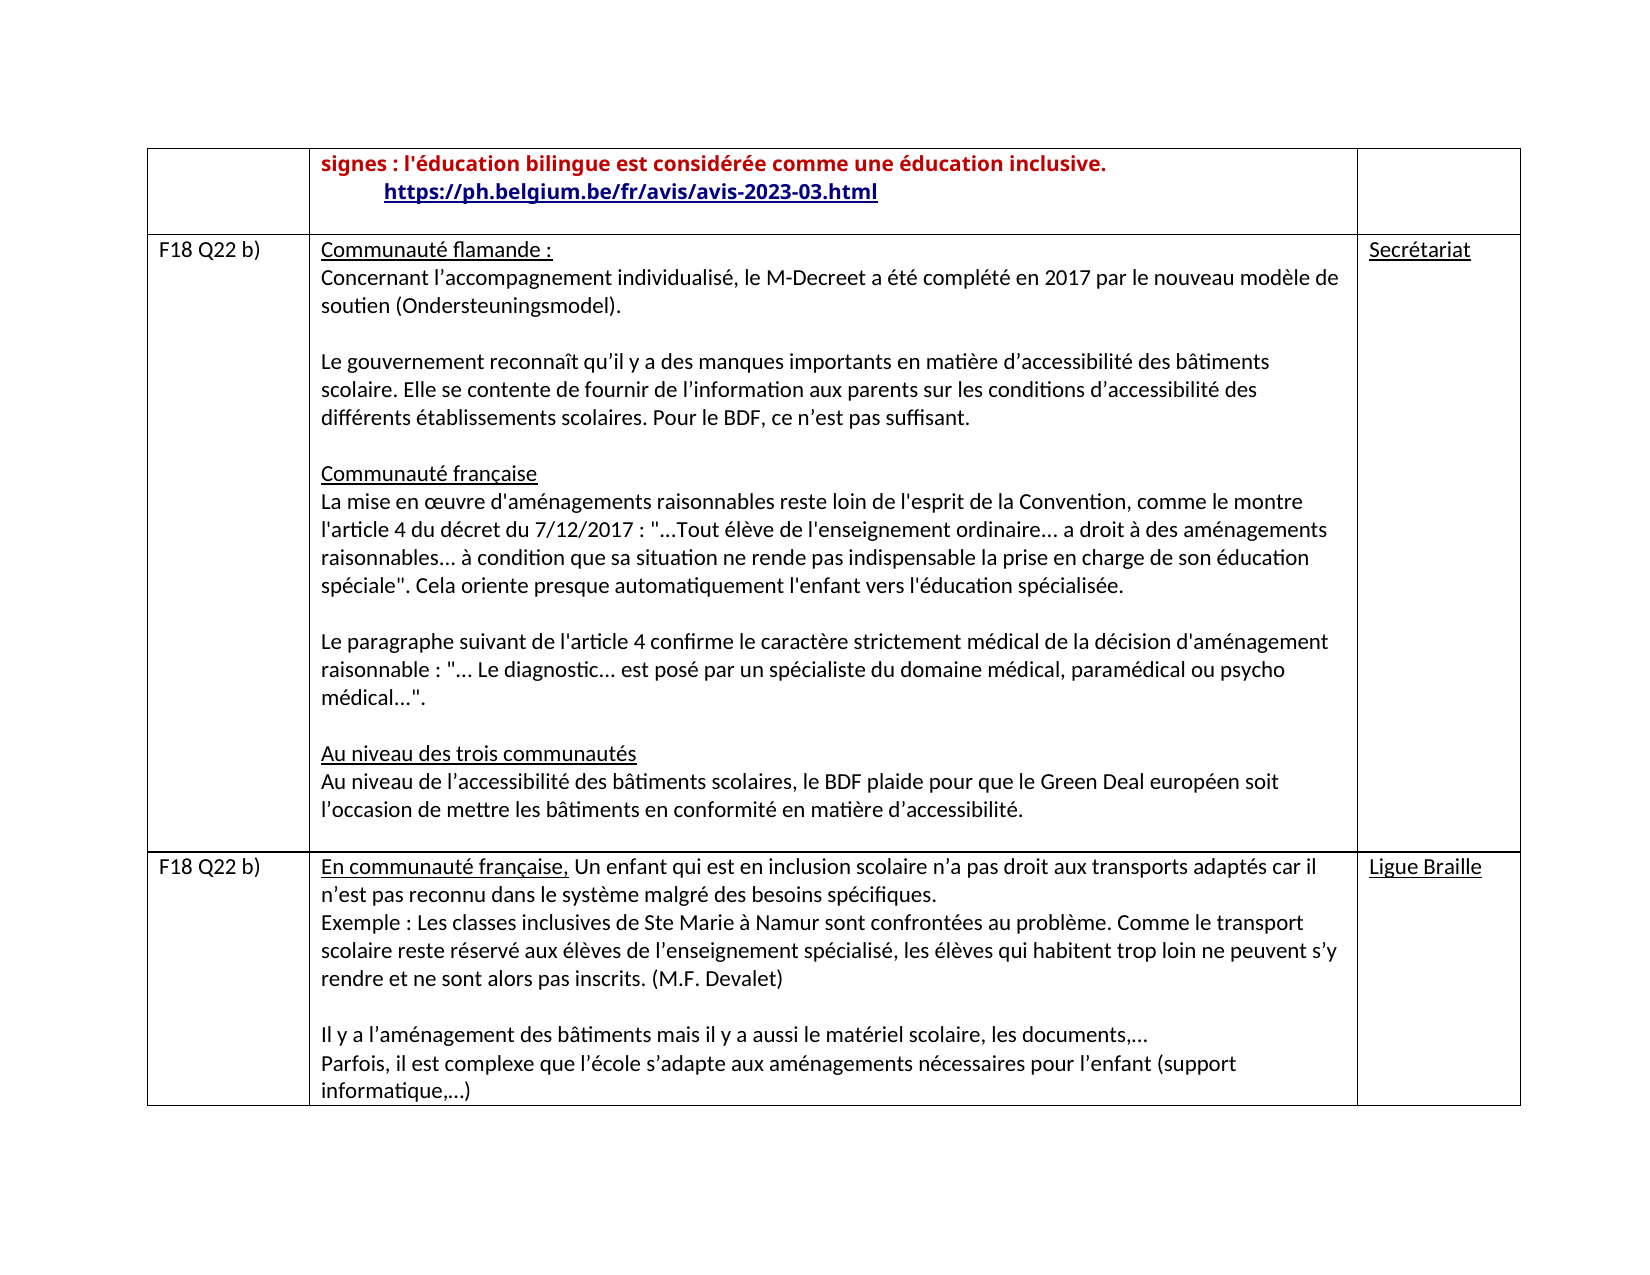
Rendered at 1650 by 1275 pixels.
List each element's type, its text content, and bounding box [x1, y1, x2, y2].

table_cell signes : l'éducation bilingue est considérée comme une éducation inclusive. https://ph.belgium.be/fr/avis/avis-2023-03.html [310, 149, 1357, 234]
table_cell En communauté française, Un enfant qui est en inclusion scolaire n’a pas droit aux transports adaptés car il n’est pas reconnu dans le système malgré des besoins spécifiques. Exemple : Les classes inclusives de Ste Marie à Namur sont confrontées au problème. Comme le transport scolaire reste réservé aux élèves de l’enseignement spécialisé, les élèves qui habitent trop loin ne peuvent s’y rendre et ne sont alors pas inscrits. (M.F. Devalet) Il y a l’aménagement des bâtiments mais il y a aussi le matériel scolaire, les documents,… Parfois, il est complexe que l’école s’adapte aux aménagements nécessaires pour l’enfant (support informatique,…) [310, 853, 1357, 1105]
table_cell F18 Q22 b) [148, 235, 309, 851]
table_cell F18 Q22 b) [148, 853, 309, 1105]
table_cell Secrétariat [1358, 235, 1520, 851]
table_cell [148, 149, 309, 234]
table_cell Communauté flamande : Concernant l’accompagnement individualisé, le M-Decreet a été complété en 2017 par le nouveau modèle de soutien (Ondersteuningsmodel). Le gouvernement reconnaît qu’il y a des manques importants en matière d’accessibilité des bâtiments scolaire. Elle se contente de fournir de l’information aux parents sur les conditions d’accessibilité des différents établissements scolaires. Pour le BDF, ce n’est pas suffisant. Communauté française La mise en œuvre d'aménagements raisonnables reste loin de l'esprit de la Convention, comme le montre l'article 4 du décret du 7/12/2017 : "...Tout élève de l'enseignement ordinaire... a droit à des aménagements raisonnables... à condition que sa situation ne rende pas indispensable la prise en charge de son éducation spéciale". Cela oriente presque automatiquement l'enfant vers l'éducation spécialisée. Le paragraphe suivant de l'article 4 confirme le caractère strictement médical de la décision d'aménagement raisonnable : "... Le diagnostic... est posé par un spécialiste du domaine médical, paramédical ou psycho médical...". Au niveau des trois communautés Au niveau de l’accessibilité des bâtiments scolaires, le BDF plaide pour que le Green Deal européen soit l’occasion de mettre les bâtiments en conformité en matière d’accessibilité. [310, 235, 1357, 851]
table_cell Ligue Braille [1358, 853, 1520, 1105]
table_cell [1358, 149, 1520, 234]
